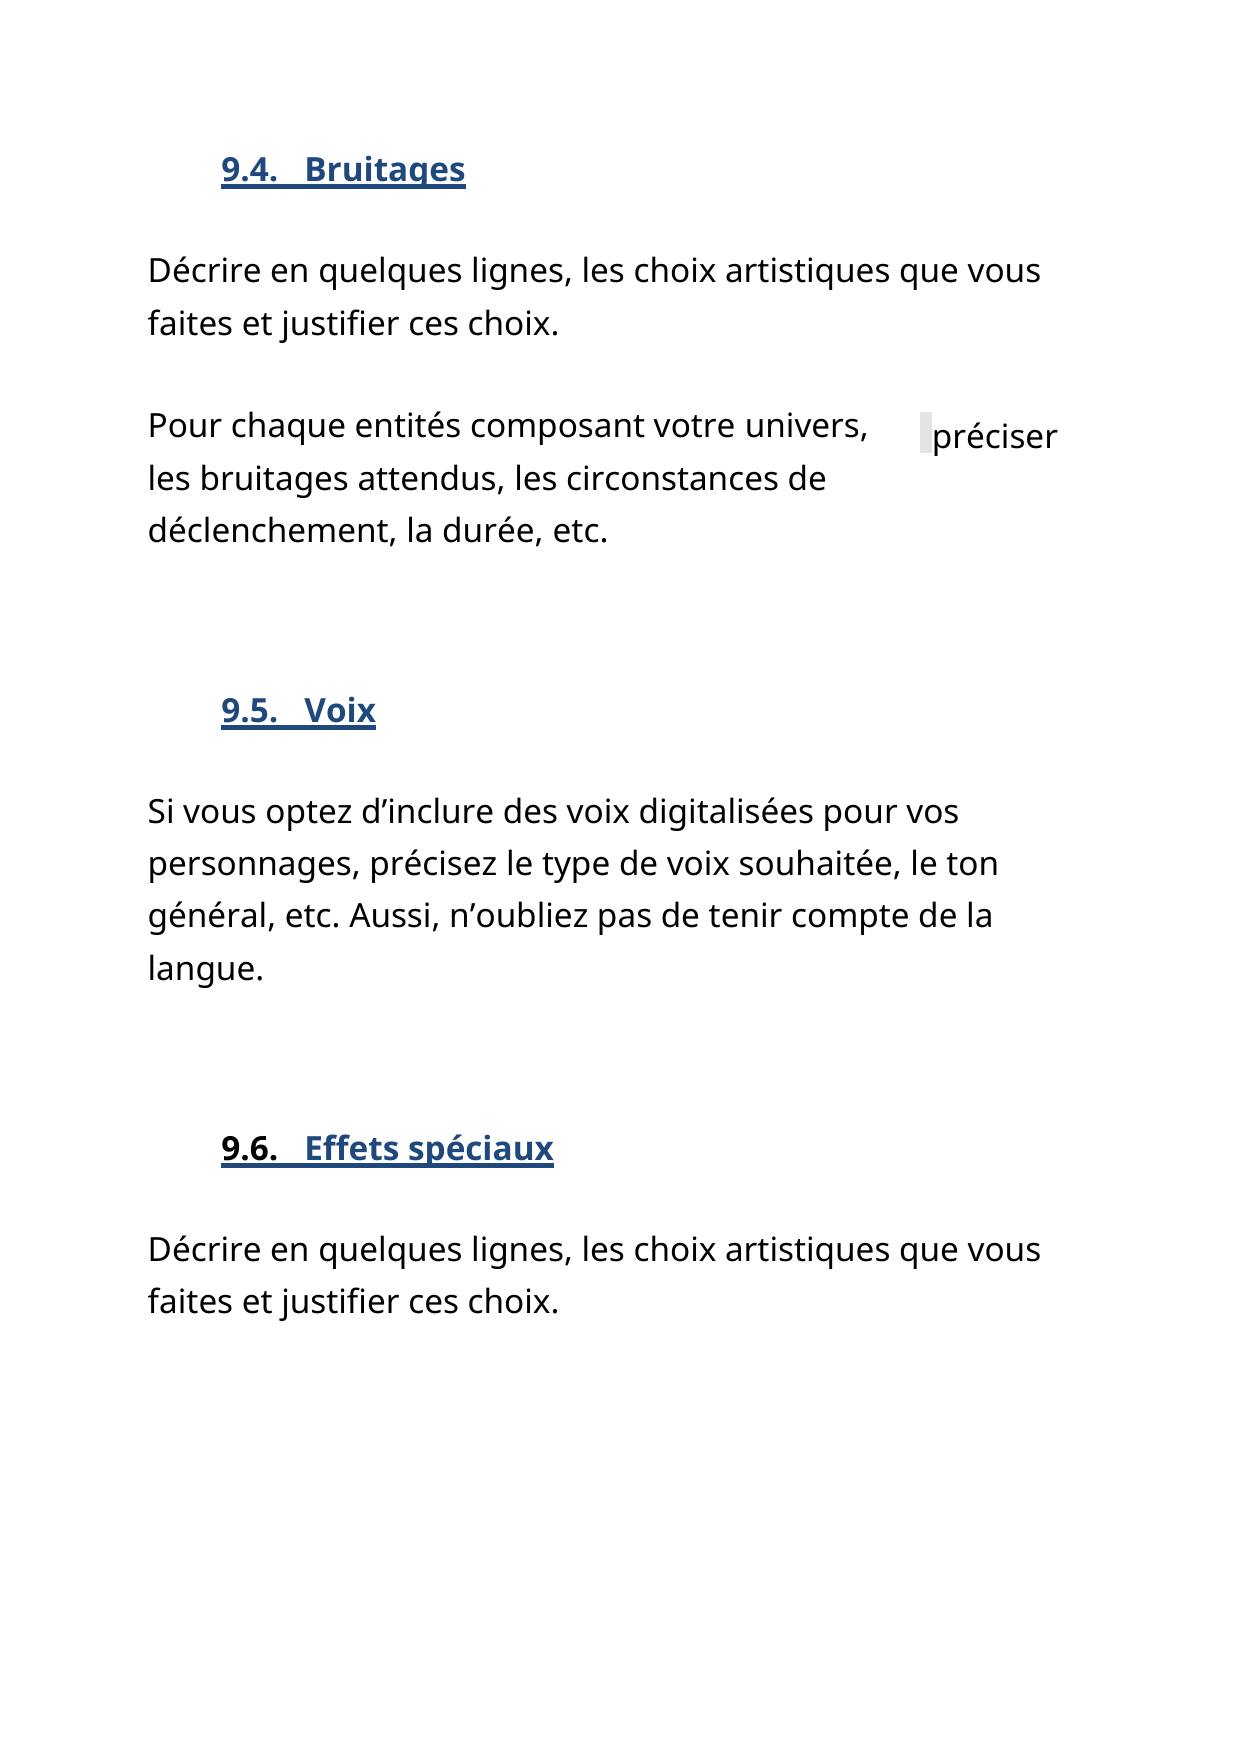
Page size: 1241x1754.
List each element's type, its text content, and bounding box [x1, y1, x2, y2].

subtitle Effets spéciaux [221, 1124, 1103, 1170]
text Pour chaque entités composant votre univers, les bruitages attendus, les circonstances de déclenchement, la durée, etc. [147, 402, 919, 552]
subtitle Bruitages [221, 146, 1103, 191]
text Décrire en quelques lignes, les choix artistiques que vous faites et justifier ces choix. [147, 247, 1052, 345]
text préciser [932, 412, 1103, 458]
subtitle Voix [221, 686, 919, 732]
text Si vous optez d’inclure des voix digitalisées pour vos personnages, précisez le type de voix souhaitée, le ton général, etc. Aussi, n’oubliez pas de tenir compte de la langue. [147, 788, 1094, 990]
text Décrire en quelques lignes, les choix artistiques que vous faites et justifier ces choix. [147, 1226, 1052, 1323]
